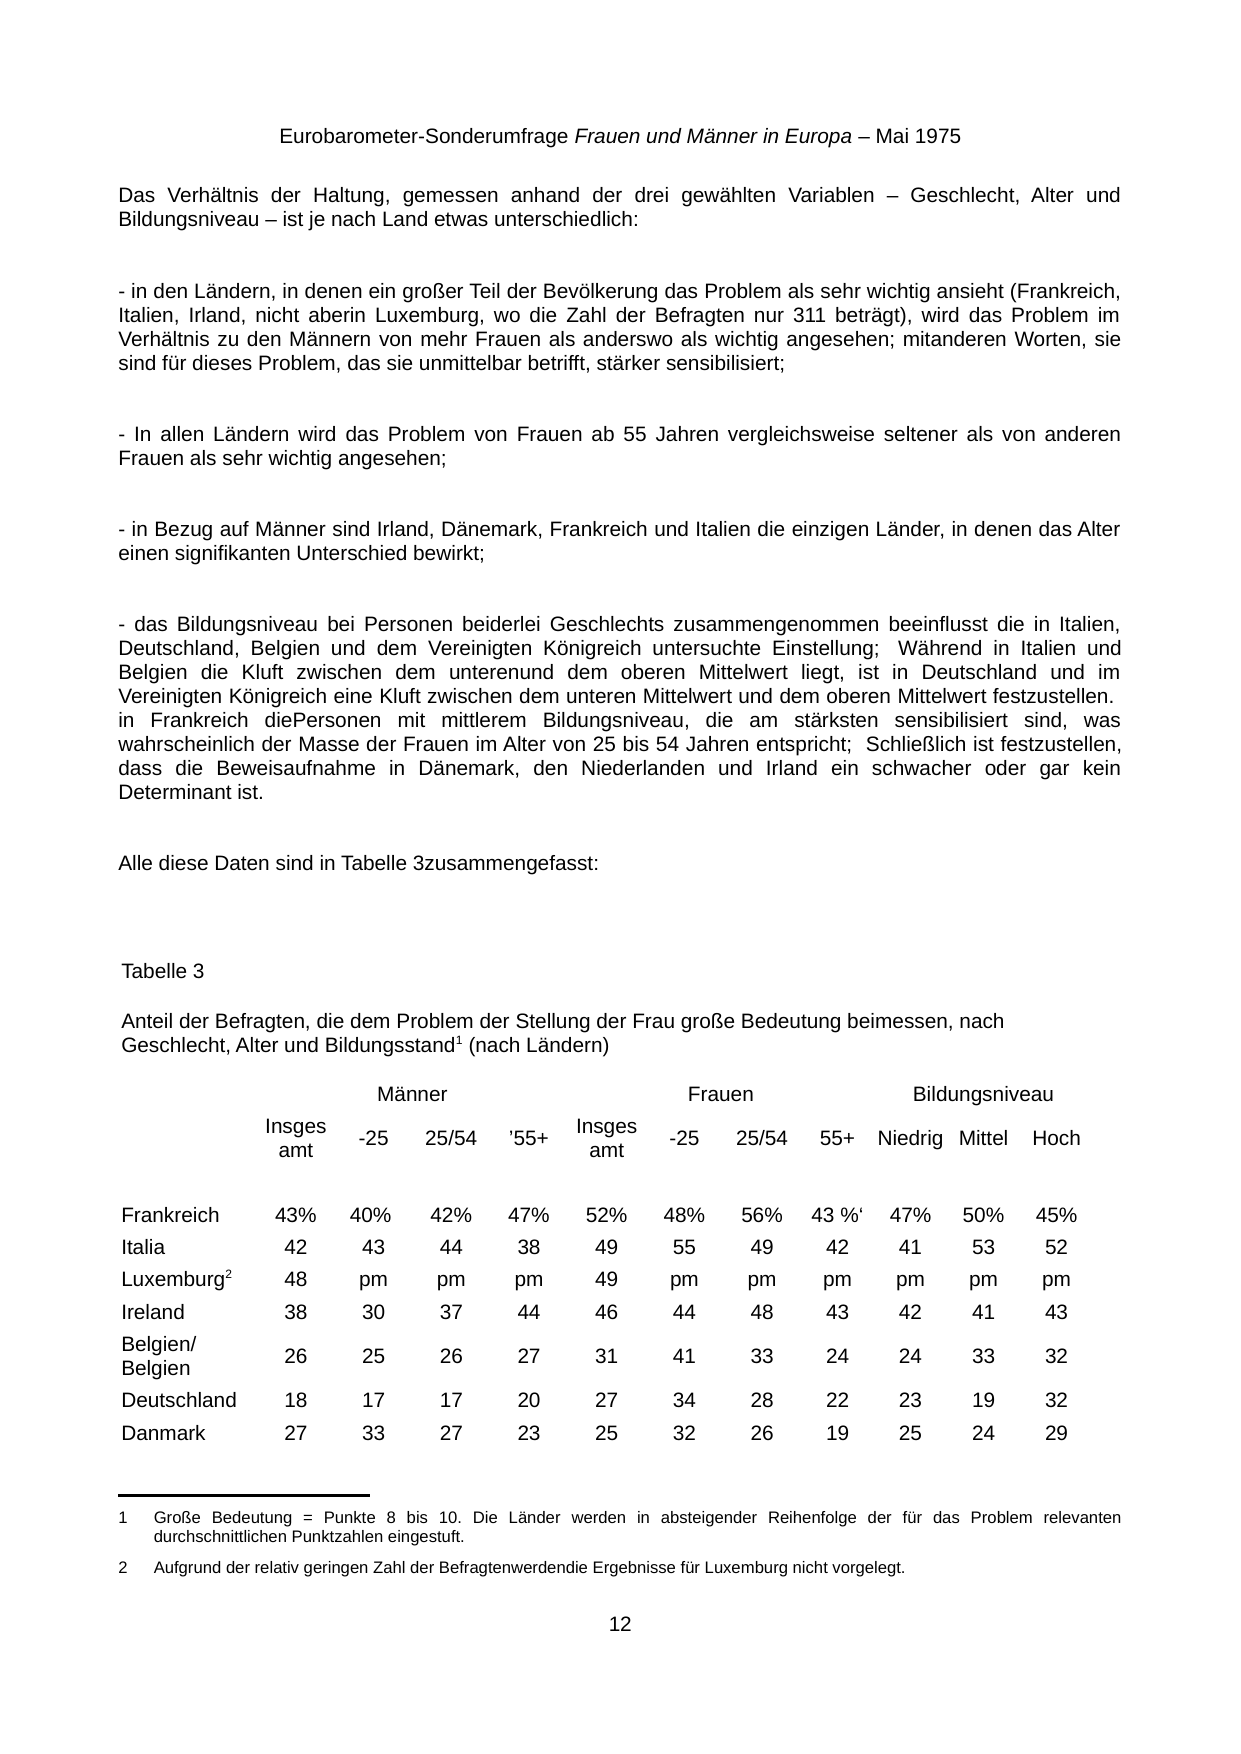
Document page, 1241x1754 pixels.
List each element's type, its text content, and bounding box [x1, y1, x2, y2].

table_cell 25/54 [723, 1110, 801, 1166]
table_cell Italia [118, 1231, 257, 1263]
table_cell 33 [335, 1416, 412, 1448]
table_cell Danmark [118, 1416, 257, 1448]
table_cell 27 [490, 1328, 568, 1384]
table_cell 56% [723, 1198, 801, 1231]
table_cell Niedrig [874, 1110, 947, 1166]
table_cell Belgien/Belgien [118, 1328, 257, 1384]
table_cell 42 [257, 1231, 334, 1263]
table_cell 27 [412, 1416, 490, 1448]
table_cell [1020, 1166, 1093, 1198]
table_cell [490, 1166, 568, 1198]
table_cell 26 [723, 1416, 801, 1448]
table_cell 19 [947, 1384, 1020, 1416]
table_cell Anteil der Befragten, die dem Problem der Stellung der Frau große Bedeutung beimessen, nach Geschlecht, Alter und Bildungsstand (nach Ländern) [118, 989, 1093, 1078]
table_cell [118, 1110, 257, 1166]
table_cell pm [874, 1263, 947, 1296]
table_cell ’55+ [490, 1110, 568, 1166]
table_cell 32 [1020, 1328, 1093, 1384]
table_cell [257, 1166, 334, 1198]
table_cell 33 [947, 1328, 1020, 1384]
table_cell pm [723, 1263, 801, 1296]
table_cell 43% [257, 1198, 334, 1231]
table_cell 29 [1020, 1416, 1093, 1448]
table_cell 20 [490, 1384, 568, 1416]
table_cell 55+ [801, 1110, 874, 1166]
table_cell 18 [257, 1384, 334, 1416]
table_cell Luxemburg [118, 1263, 257, 1296]
table_cell [801, 1166, 874, 1198]
table_cell 41 [874, 1231, 947, 1263]
table_cell 49 [568, 1263, 645, 1296]
table_cell Frauen [568, 1078, 874, 1110]
table_cell 27 [257, 1416, 334, 1448]
table_cell 52% [568, 1198, 645, 1231]
table_cell 37 [412, 1296, 490, 1328]
table_cell 42% [412, 1198, 490, 1231]
table_cell pm [1020, 1263, 1093, 1296]
table_cell 47% [490, 1198, 568, 1231]
table_cell 25 [568, 1416, 645, 1448]
table_cell 52 [1020, 1231, 1093, 1263]
table_cell Frankreich [118, 1198, 257, 1231]
table_cell 50% [947, 1198, 1020, 1231]
table_cell [118, 1078, 257, 1110]
table_cell 55 [645, 1231, 723, 1263]
table_cell Ireland [118, 1296, 257, 1328]
table_cell 42 [874, 1296, 947, 1328]
table_cell 34 [645, 1384, 723, 1416]
table_cell pm [412, 1263, 490, 1296]
table_cell 17 [412, 1384, 490, 1416]
table_cell 30 [335, 1296, 412, 1328]
table_cell 25/54 [412, 1110, 490, 1166]
table_cell 45% [1020, 1198, 1093, 1231]
table_cell 47% [874, 1198, 947, 1231]
table_cell pm [947, 1263, 1020, 1296]
table_header Tabelle 3 [118, 952, 1093, 989]
table_cell 42 [801, 1231, 874, 1263]
table_cell Bildungsniveau [874, 1078, 1093, 1110]
table_cell 49 [723, 1231, 801, 1263]
table_cell 23 [490, 1416, 568, 1448]
table_cell 26 [257, 1328, 334, 1384]
table_cell Deutschland [118, 1384, 257, 1416]
text - in den Ländern, in denen ein großer Teil der Bevölkerung das Problem als sehr wichtig ansieht (Frankreich, Italien, Irland, nicht aberin Luxemburg, wo die Zahl der Befragten nur 311 beträgt), wird das Problem im Verhältnis zu den Männern von mehr Frauen als anderswo als wichtig angesehen; mitanderen Worten, sie sind für dieses Problem, das sie unmittelbar betrifft, stärker sensibilisiert; [118, 278, 1122, 374]
table_cell 48 [723, 1296, 801, 1328]
table_cell 38 [490, 1231, 568, 1263]
table_cell 49 [568, 1231, 645, 1263]
table_cell 43 [801, 1296, 874, 1328]
table_cell -25 [645, 1110, 723, 1166]
text - das Bildungsniveau bei Personen beiderlei Geschlechts zusammengenommen beeinflusst die in Italien, Deutschland, Belgien und dem Vereinigten Königreich untersuchte Einstellung; Während in Italien und Belgien die Kluft zwischen dem unterenund dem oberen Mittelwert liegt, ist in Deutschland und im Vereinigten Königreich eine Kluft zwischen dem unteren Mittelwert und dem oberen Mittelwert festzustellen. in Frankreich diePersonen mit mittlerem Bildungsniveau, die am stärksten sensibilisiert sind, was wahrscheinlich der Masse der Frauen im Alter von 25 bis 54 Jahren entspricht; Schließlich ist festzustellen, dass die Beweisaufnahme in Dänemark, den Niederlanden und Irland ein schwacher oder gar kein Determinant ist. [118, 612, 1122, 804]
table_cell [947, 1166, 1020, 1198]
table_cell [568, 1166, 645, 1198]
table_cell [335, 1166, 412, 1198]
table_cell 43 %‘ [801, 1198, 874, 1231]
table_cell 32 [1020, 1384, 1093, 1416]
table_cell Insgesamt [568, 1110, 645, 1166]
table_cell 24 [874, 1328, 947, 1384]
table_cell Mittel [947, 1110, 1020, 1166]
table_cell 23 [874, 1384, 947, 1416]
table_cell 41 [947, 1296, 1020, 1328]
table_cell 25 [335, 1328, 412, 1384]
table_cell Hoch [1020, 1110, 1093, 1166]
table_cell 22 [801, 1384, 874, 1416]
table_cell [874, 1166, 947, 1198]
table_cell 26 [412, 1328, 490, 1384]
table_cell 24 [801, 1328, 874, 1384]
table_cell 19 [801, 1416, 874, 1448]
table_cell 43 [335, 1231, 412, 1263]
table_cell -25 [335, 1110, 412, 1166]
table_cell 44 [645, 1296, 723, 1328]
table_cell pm [490, 1263, 568, 1296]
table_cell pm [645, 1263, 723, 1296]
table_cell pm [801, 1263, 874, 1296]
text Alle diese Daten sind in Tabelle 3zusammengefasst: [118, 851, 1122, 875]
table_cell [645, 1166, 723, 1198]
table_cell 28 [723, 1384, 801, 1416]
table_cell 48% [645, 1198, 723, 1231]
text - In allen Ländern wird das Problem von Frauen ab 55 Jahren vergleichsweise seltener als von anderen Frauen als sehr wichtig angesehen; [118, 422, 1122, 469]
table_cell 44 [412, 1231, 490, 1263]
table_cell Insgesamt [257, 1110, 334, 1166]
table_cell 24 [947, 1416, 1020, 1448]
table_cell [412, 1166, 490, 1198]
table_cell 41 [645, 1328, 723, 1384]
table_cell 53 [947, 1231, 1020, 1263]
table_cell [118, 1166, 257, 1198]
text Das Verhältnis der Haltung, gemessen anhand der drei gewählten Variablen – Geschlecht, Alter und Bildungsniveau – ist je nach Land etwas unterschiedlich: [118, 183, 1122, 231]
text - in Bezug auf Männer sind Irland, Dänemark, Frankreich und Italien die einzigen Länder, in denen das Alter einen signifikanten Unterschied bewirkt; [118, 517, 1122, 565]
table_cell [723, 1166, 801, 1198]
table_cell 40% [335, 1198, 412, 1231]
table_cell 44 [490, 1296, 568, 1328]
table_cell 43 [1020, 1296, 1093, 1328]
table_cell 46 [568, 1296, 645, 1328]
table_cell 38 [257, 1296, 334, 1328]
table_cell 27 [568, 1384, 645, 1416]
table_cell Männer [257, 1078, 568, 1110]
table_cell 33 [723, 1328, 801, 1384]
table_cell 48 [257, 1263, 334, 1296]
table_cell 25 [874, 1416, 947, 1448]
table_cell 32 [645, 1416, 723, 1448]
table_cell pm [335, 1263, 412, 1296]
table_cell 17 [335, 1384, 412, 1416]
table_cell 31 [568, 1328, 645, 1384]
